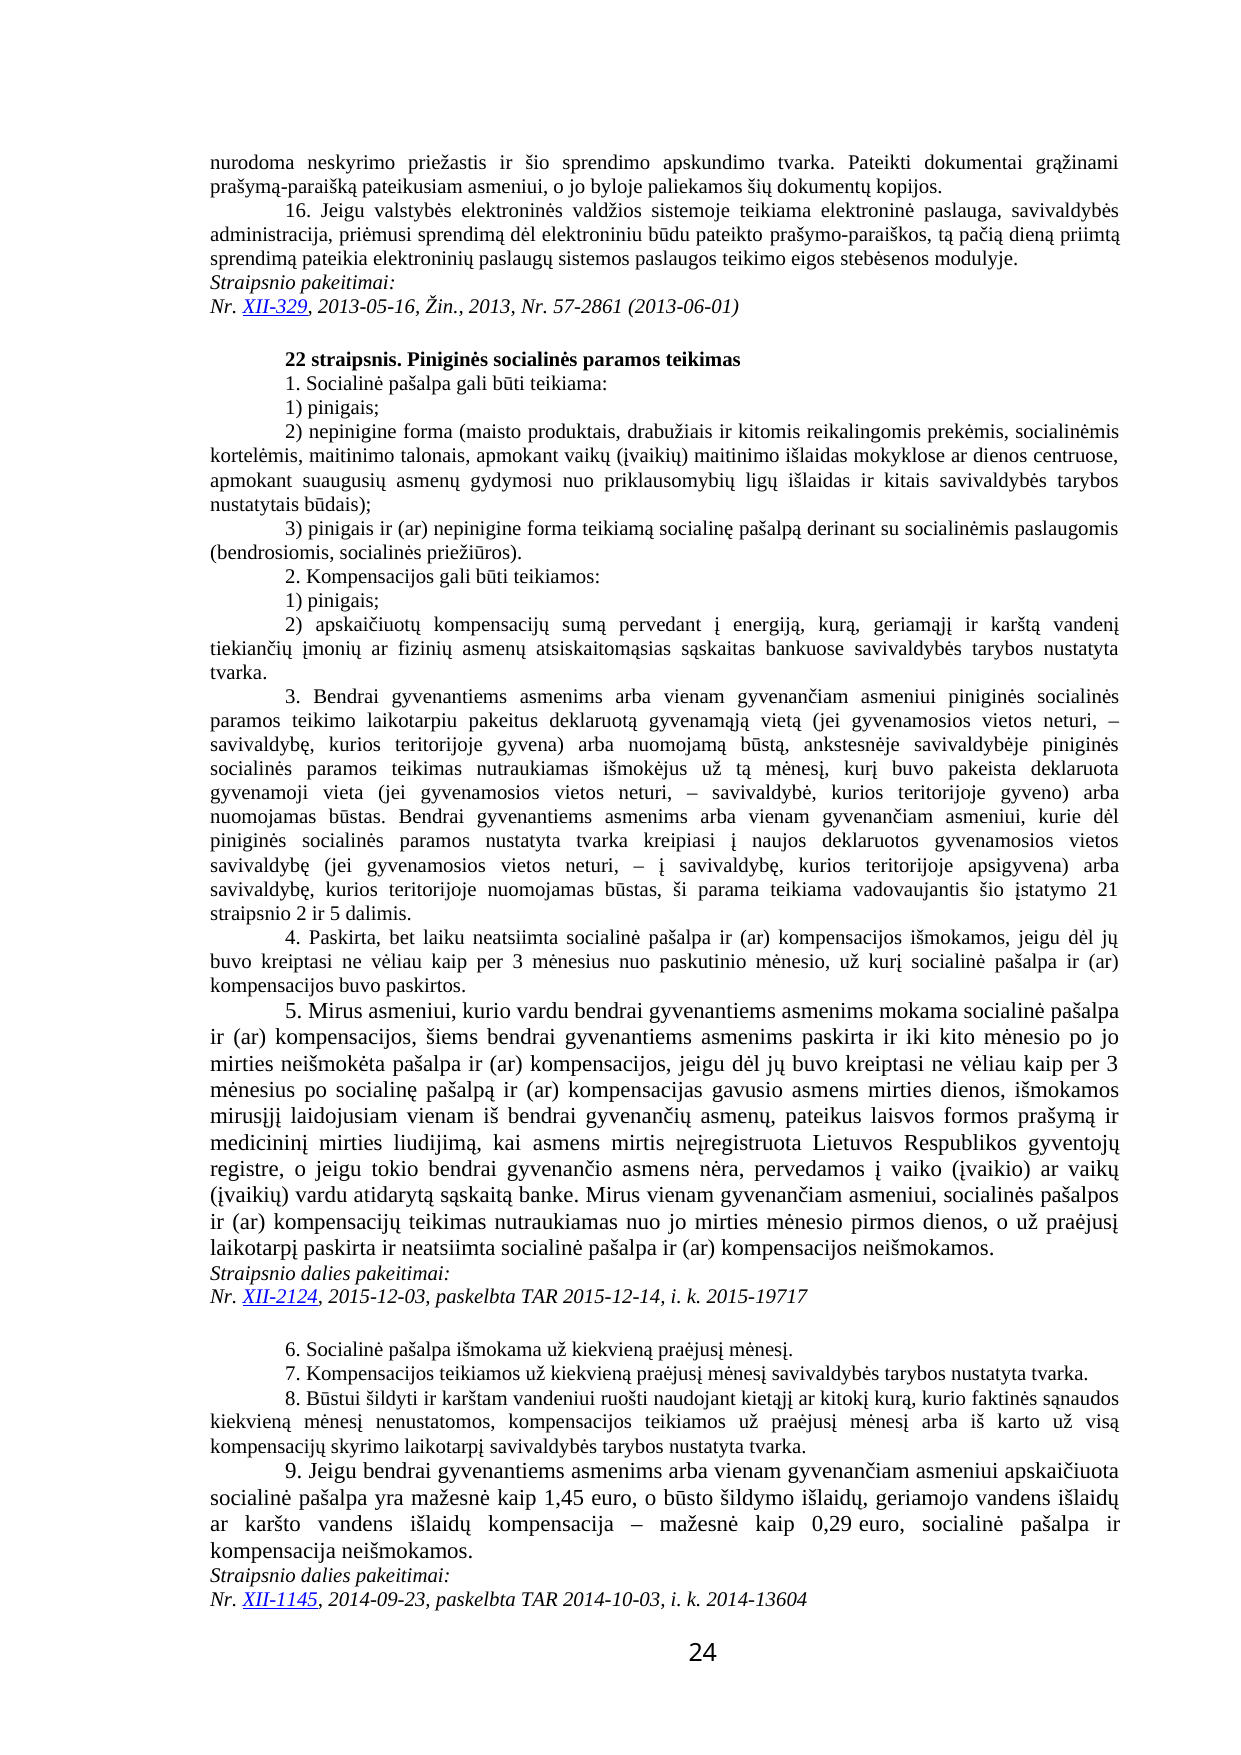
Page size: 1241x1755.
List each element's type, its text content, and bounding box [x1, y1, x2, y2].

text 1) pinigais; [210, 588, 1120, 612]
text 1. Socialinė pašalpa gali būti teikiama: [210, 371, 1120, 395]
text 3) pinigais ir (ar) nepinigine forma teikiamą socialinę pašalpą derinant su socialinėmis paslaugomis (bendrosiomis, socialinės priežiūros). [210, 516, 1120, 564]
text nurodoma neskyrimo priežastis ir šio sprendimo apskundimo tvarka. Pateikti dokumentai grąžinami prašymą-paraišką pateikusiam asmeniui, o jo byloje paliekamos šių dokumentų kopijos. [210, 150, 1120, 198]
text Straipsnio dalies pakeitimai: [210, 1260, 1120, 1284]
text 4. Paskirta, bet laiku neatsiimta socialinė pašalpa ir (ar) kompensacijos išmokamos, jeigu dėl jų buvo kreiptasi ne vėliau kaip per 3 mėnesius nuo paskutinio mėnesio, už kurį socialinė pašalpa ir (ar) kompensacijos buvo paskirtos. [210, 925, 1120, 997]
text Straipsnio pakeitimai: [210, 270, 1120, 294]
text 22 straipsnis. Piniginės socialinės paramos teikimas [210, 347, 1120, 371]
text 9. Jeigu bendrai gyvenantiems asmenims arba vienam gyvenančiam asmeniui apskaičiuota socialinė pašalpa yra mažesnė kaip 1,45 euro, o būsto šildymo išlaidų, geriamojo vandens išlaidų ar karšto vandens išlaidų kompensacija – mažesnė kaip 0,29 euro, socialinė pašalpa ir kompensacija neišmokamos. [210, 1458, 1120, 1563]
text 2. Kompensacijos gali būti teikiamos: [210, 564, 1120, 588]
text Nr. XII-329, 2013-05-16, Žin., 2013, Nr. 57-2861 (2013-06-01) [210, 294, 1120, 318]
text Nr. XII-2124, 2015-12-03, paskelbta TAR 2015-12-14, i. k. 2015-19717 [210, 1284, 1120, 1308]
text 2) nepinigine forma (maisto produktais, drabužiais ir kitomis reikalingomis prekėmis, socialinėmis kortelėmis, maitinimo talonais, apmokant vaikų (įvaikių) maitinimo išlaidas mokyklose ar dienos centruose, apmokant suaugusių asmenų gydymosi nuo priklausomybių ligų išlaidas ir kitais savivaldybės tarybos nustatytais būdais); [210, 419, 1120, 516]
text 8. Būstui šildyti ir karštam vandeniui ruošti naudojant kietąjį ar kitokį kurą, kurio faktinės sąnaudos kiekvieną mėnesį nenustatomos, kompensacijos teikiamos už praėjusį mėnesį arba iš karto už visą kompensacijų skyrimo laikotarpį savivaldybės tarybos nustatyta tvarka. [210, 1385, 1120, 1458]
text Straipsnio dalies pakeitimai: [210, 1563, 1120, 1587]
text 1) pinigais; [210, 395, 1120, 419]
text 16. Jeigu valstybės elektroninės valdžios sistemoje teikiama elektroninė paslauga, savivaldybės administracija, priėmusi sprendimą dėl elektroniniu būdu pateikto prašymo-paraiškos, tą pačią dieną priimtą sprendimą pateikia elektroninių paslaugų sistemos paslaugos teikimo eigos stebėsenos modulyje. [210, 198, 1120, 270]
text 6. Socialinė pašalpa išmokama už kiekvieną praėjusį mėnesį. [210, 1337, 1120, 1361]
text 3. Bendrai gyvenantiems asmenims arba vienam gyvenančiam asmeniui piniginės socialinės paramos teikimo laikotarpiu pakeitus deklaruotą gyvenamąją vietą (jei gyvenamosios vietos neturi, – savivaldybę, kurios teritorijoje gyvena) arba nuomojamą būstą, ankstesnėje savivaldybėje piniginės socialinės paramos teikimas nutraukiamas išmokėjus už tą mėnesį, kurį buvo pakeista deklaruota gyvenamoji vieta (jei gyvenamosios vietos neturi, – savivaldybė, kurios teritorijoje gyveno) arba nuomojamas būstas. Bendrai gyvenantiems asmenims arba vienam gyvenančiam asmeniui, kurie dėl piniginės socialinės paramos nustatyta tvarka kreipiasi į naujos deklaruotos gyvenamosios vietos savivaldybę (jei gyvenamosios vietos neturi, – į savivaldybę, kurios teritorijoje apsigyvena) arba savivaldybę, kurios teritorijoje nuomojamas būstas, ši parama teikiama vadovaujantis šio įstatymo 21 straipsnio 2 ir 5 dalimis. [210, 684, 1120, 925]
text Nr. XII-1145, 2014-09-23, paskelbta TAR 2014-10-03, i. k. 2014-13604 [210, 1587, 1120, 1611]
text 5. Mirus asmeniui, kurio vardu bendrai gyvenantiems asmenims mokama socialinė pašalpa ir (ar) kompensacijos, šiems bendrai gyvenantiems asmenims paskirta ir iki kito mėnesio po jo mirties neišmokėta pašalpa ir (ar) kompensacijos, jeigu dėl jų buvo kreiptasi ne vėliau kaip per 3 mėnesius po socialinę pašalpą ir (ar) kompensacijas gavusio asmens mirties dienos, išmokamos mirusįjį laidojusiam vienam iš bendrai gyvenančių asmenų, pateikus laisvos formos prašymą ir medicininį mirties liudijimą, kai asmens mirtis neįregistruota Lietuvos Respublikos gyventojų registre, o jeigu tokio bendrai gyvenančio asmens nėra, pervedamos į vaiko (įvaikio) ar vaikų (įvaikių) vardu atidarytą sąskaitą banke. Mirus vienam gyvenančiam asmeniui, socialinės pašalpos ir (ar) kompensacijų teikimas nutraukiamas nuo jo mirties mėnesio pirmos dienos, o už praėjusį laikotarpį paskirta ir neatsiimta socialinė pašalpa ir (ar) kompensacijos neišmokamos. [210, 997, 1120, 1260]
text 2) apskaičiuotų kompensacijų sumą pervedant į energiją, kurą, geriamąjį ir karštą vandenį tiekiančių įmonių ar fizinių asmenų atsiskaitomąsias sąskaitas bankuose savivaldybės tarybos nustatyta tvarka. [210, 612, 1120, 684]
text 7. Kompensacijos teikiamos už kiekvieną praėjusį mėnesį savivaldybės tarybos nustatyta tvarka. [210, 1361, 1120, 1385]
